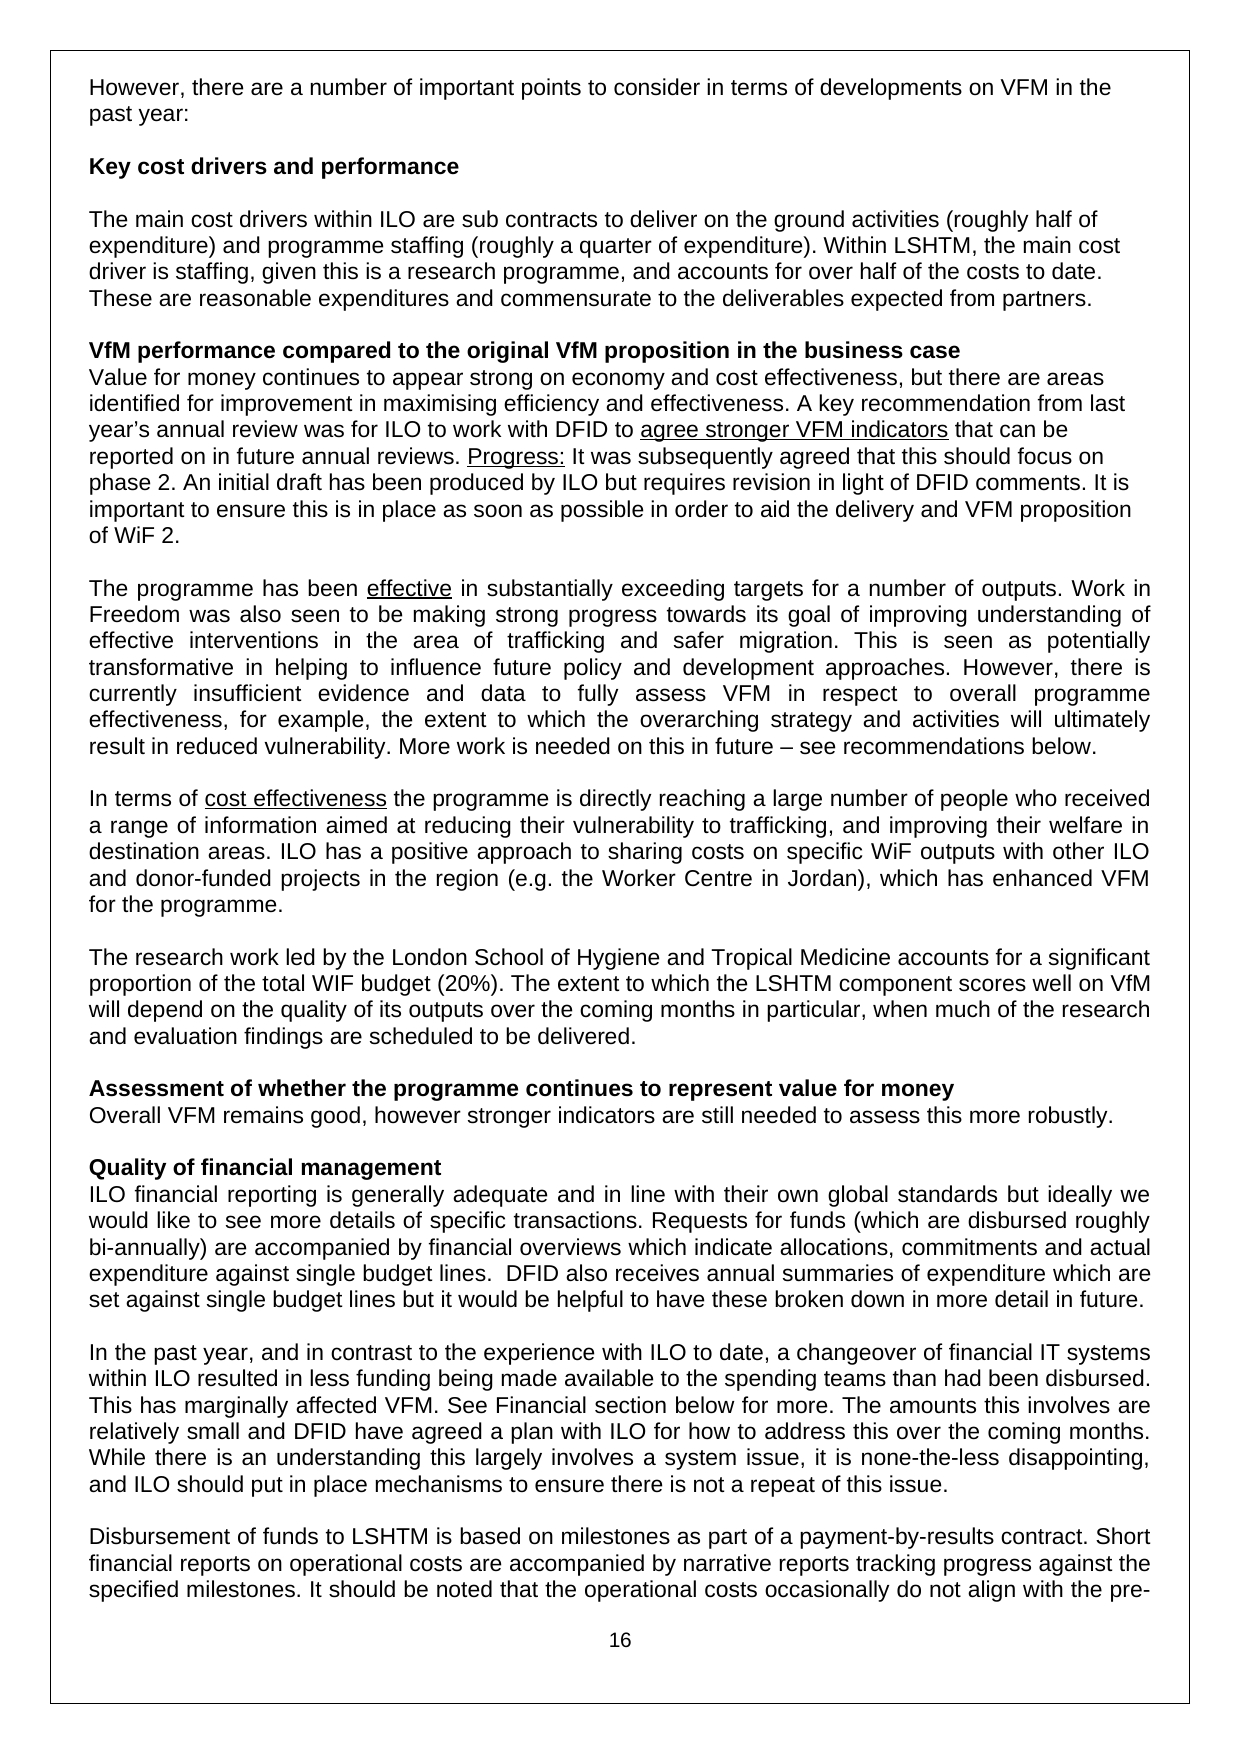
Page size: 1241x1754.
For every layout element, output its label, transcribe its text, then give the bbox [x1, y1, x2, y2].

text The research work led by the London School of Hygiene and Tropical Medicine accounts for a significant proportion of the total WIF budget (20%). The extent to which the LSHTM component scores well on VfM will depend on the quality of its outputs over the coming months in particular, when much of the research and evaluation findings are scheduled to be delivered. [89, 943, 1152, 1049]
text Value for money continues to appear strong on economy and cost effectiveness, but there are areas identified for improvement in maximising efficiency and effectiveness. A key recommendation from last year’s annual review was for ILO to work with DFID to agree stronger VFM indicators that can be reported on in future annual reviews. Progress: It was subsequently agreed that this should focus on phase 2. An initial draft has been produced by ILO but requires revision in light of DFID comments. It is important to ensure this is in place as soon as possible in order to aid the delivery and VFM proposition of WiF 2. [89, 364, 1152, 548]
text In the past year, and in contrast to the experience with ILO to date, a changeover of financial IT systems within ILO resulted in less funding being made available to the spending teams than had been disbursed. This has marginally affected VFM. See Financial section below for more. The amounts this involves are relatively small and DFID have agreed a plan with ILO for how to address this over the coming months. While there is an understanding this largely involves a system issue, it is none-the-less disappointing, and ILO should put in place mechanisms to ensure there is not a repeat of this issue. [89, 1339, 1152, 1497]
text ILO financial reporting is generally adequate and in line with their own global standards but ideally we would like to see more details of specific transactions. Requests for funds (which are disbursed roughly bi-annually) are accompanied by financial overviews which indicate allocations, commitments and actual expenditure against single budget lines. DFID also receives annual summaries of expenditure which are set against single budget lines but it would be helpful to have these broken down in more detail in future. [89, 1181, 1152, 1312]
text In terms of cost effectiveness the programme is directly reaching a large number of people who received a range of information aimed at reducing their vulnerability to trafficking, and improving their welfare in destination areas. ILO has a positive approach to sharing costs on specific WiF outputs with other ILO and donor-funded projects in the region (e.g. the Worker Centre in Jordan), which has enhanced VFM for the programme. [89, 785, 1152, 917]
text The programme has been effective in substantially exceeding targets for a number of outputs. Work in Freedom was also seen to be making strong progress towards its goal of improving understanding of effective interventions in the area of trafficking and safer migration. This is seen as potentially transformative in helping to influence future policy and development approaches. However, there is currently insufficient evidence and data to fully assess VFM in respect to overall programme effectiveness, for example, the extent to which the overarching strategy and activities will ultimately result in reduced vulnerability. More work is needed on this in future – see recommendations below. [89, 574, 1152, 759]
text Key cost drivers and performance [89, 153, 1152, 179]
text However, there are a number of important points to consider in terms of developments on VFM in the past year: [89, 74, 1152, 127]
text Quality of financial management [89, 1154, 1152, 1181]
text The main cost drivers within ILO are sub contracts to deliver on the ground activities (roughly half of expenditure) and programme staffing (roughly a quarter of expenditure). Within LSHTM, the main cost driver is staffing, given this is a research programme, and accounts for over half of the costs to date. These are reasonable expenditures and commensurate to the deliverables expected from partners. [89, 206, 1152, 311]
text Assessment of whether the programme continues to represent value for money [89, 1075, 1152, 1102]
text Overall VFM remains good, however stronger indicators are still needed to assess this more robustly. [89, 1102, 1152, 1128]
text VfM performance compared to the original VfM proposition in the business case [89, 337, 1152, 364]
text Disbursement of funds to LSHTM is based on milestones as part of a payment-by-results contract. Short financial reports on operational costs are accompanied by narrative reports tracking progress against the specified milestones. It should be noted that the operational costs occasionally do not align with the pre- [89, 1523, 1152, 1602]
